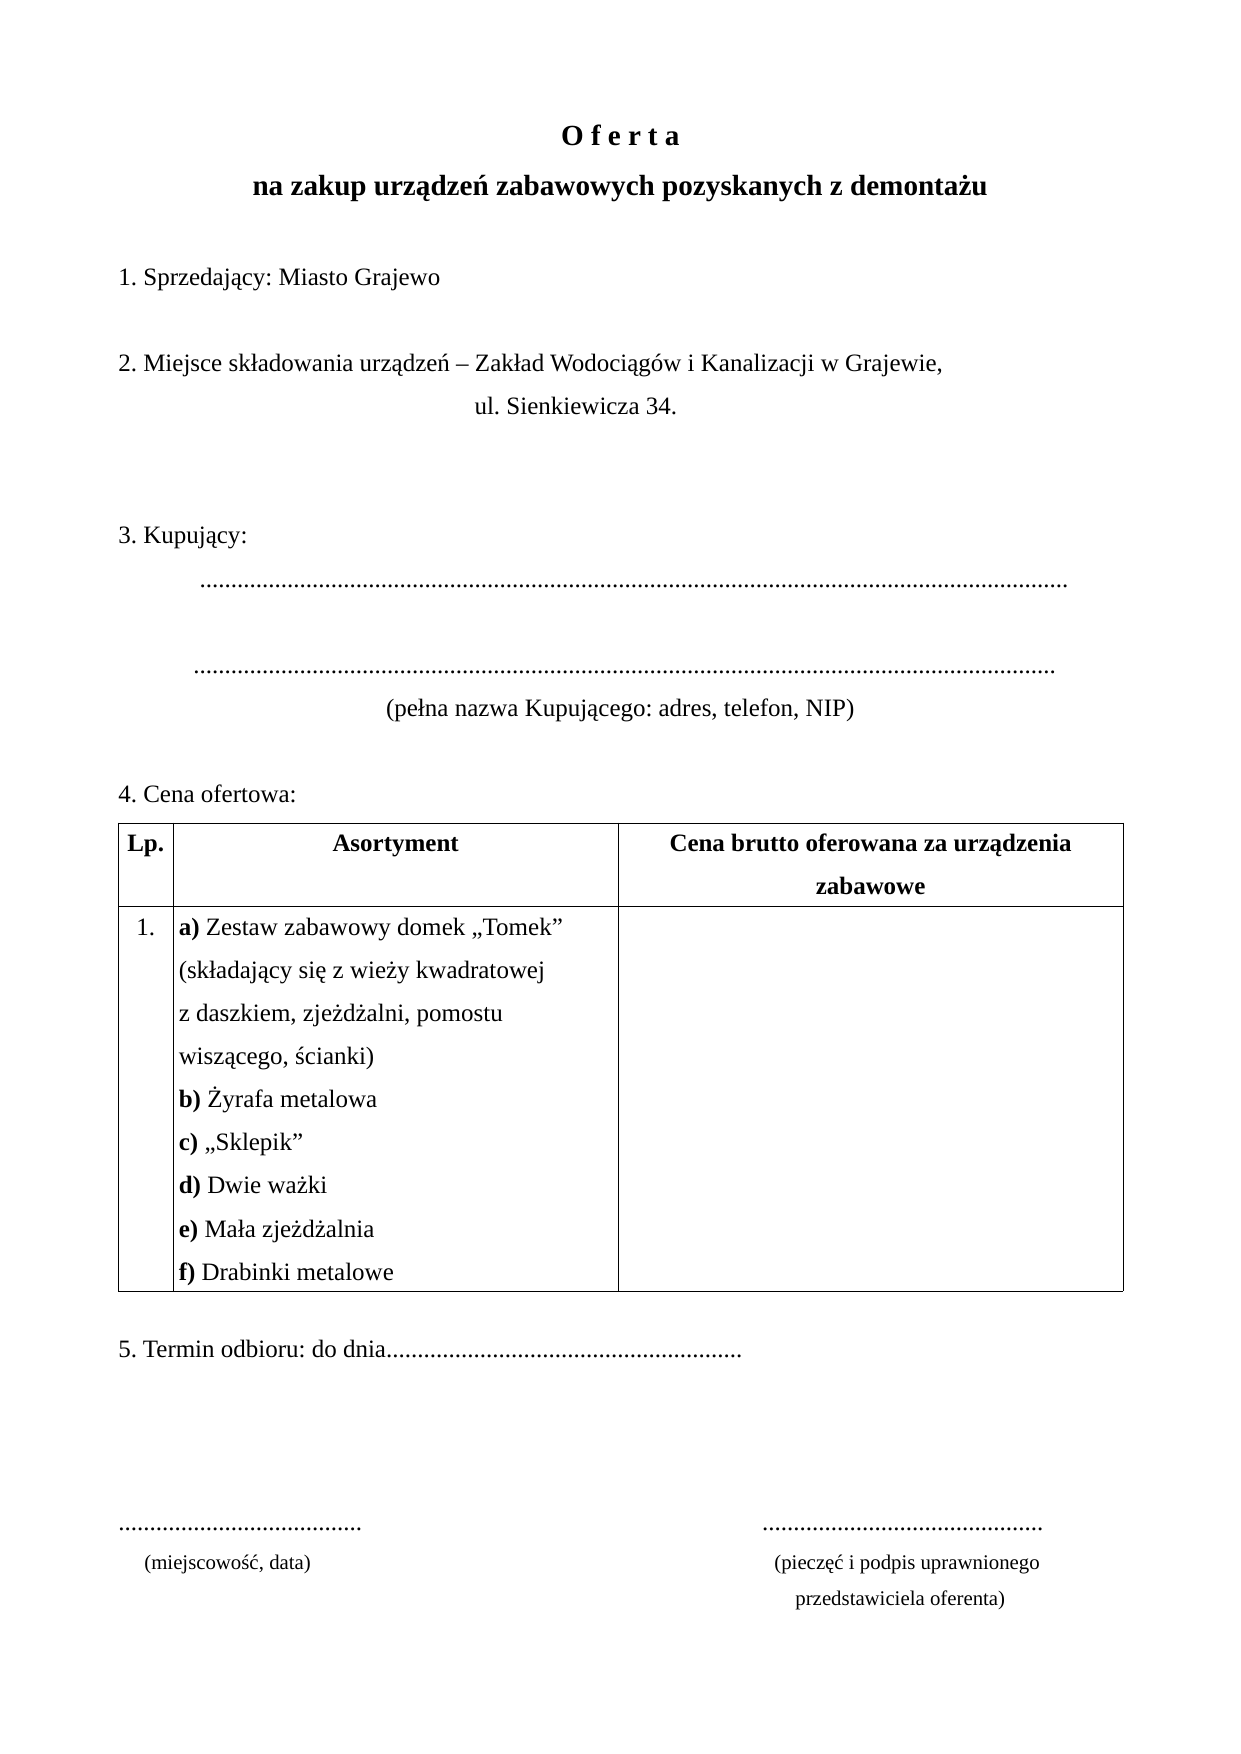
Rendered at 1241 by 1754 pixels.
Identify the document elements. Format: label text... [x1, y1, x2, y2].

table_header Lp. [119, 824, 173, 906]
table_header Cena brutto oferowana za urządzenia zabawowe [619, 824, 1123, 906]
text ....................................... ............................................. [118, 1507, 1122, 1536]
list ........................................................................................................................................... [156, 564, 1122, 592]
text 5. Termin odbioru: do dnia......................................................... [118, 1334, 1122, 1363]
text 2. Miejsce składowania urządzeń – Zakład Wodociągów i Kanalizacji w Grajewie, [118, 348, 1122, 377]
text przedstawiciela oferenta) [118, 1586, 1122, 1610]
table_cell [619, 907, 1123, 1291]
text O f e r t a [118, 118, 1122, 152]
table_header Asortyment [174, 824, 618, 906]
text na zakup urządzeń zabawowych pozyskanych z demontażu [118, 168, 1122, 202]
table_cell 1. [119, 907, 173, 1291]
text (miejscowość, data) (pieczęć i podpis uprawnionego [118, 1550, 1122, 1574]
text 1. Sprzedający: Miasto Grajewo [118, 262, 1122, 291]
table_cell a) Zestaw zabawowy domek „Tomek” (składający się z wieży kwadratowej z daszkiem, zjeżdżalni, pomostu wiszącego, ścianki) b) Żyrafa metalowa c) „Sklepik” d) Dwie ważki e) Mała zjeżdżalnia f) Drabinki metalowe [174, 907, 618, 1291]
text .......................................................................................................................................... [156, 650, 1122, 679]
text 3. Kupujący: [118, 521, 1122, 549]
text 4. Cena ofertowa: [118, 779, 1122, 808]
text ul. Sienkiewicza 34. [118, 391, 1122, 420]
text (pełna nazwa Kupującego: adres, telefon, NIP) [118, 693, 1122, 722]
